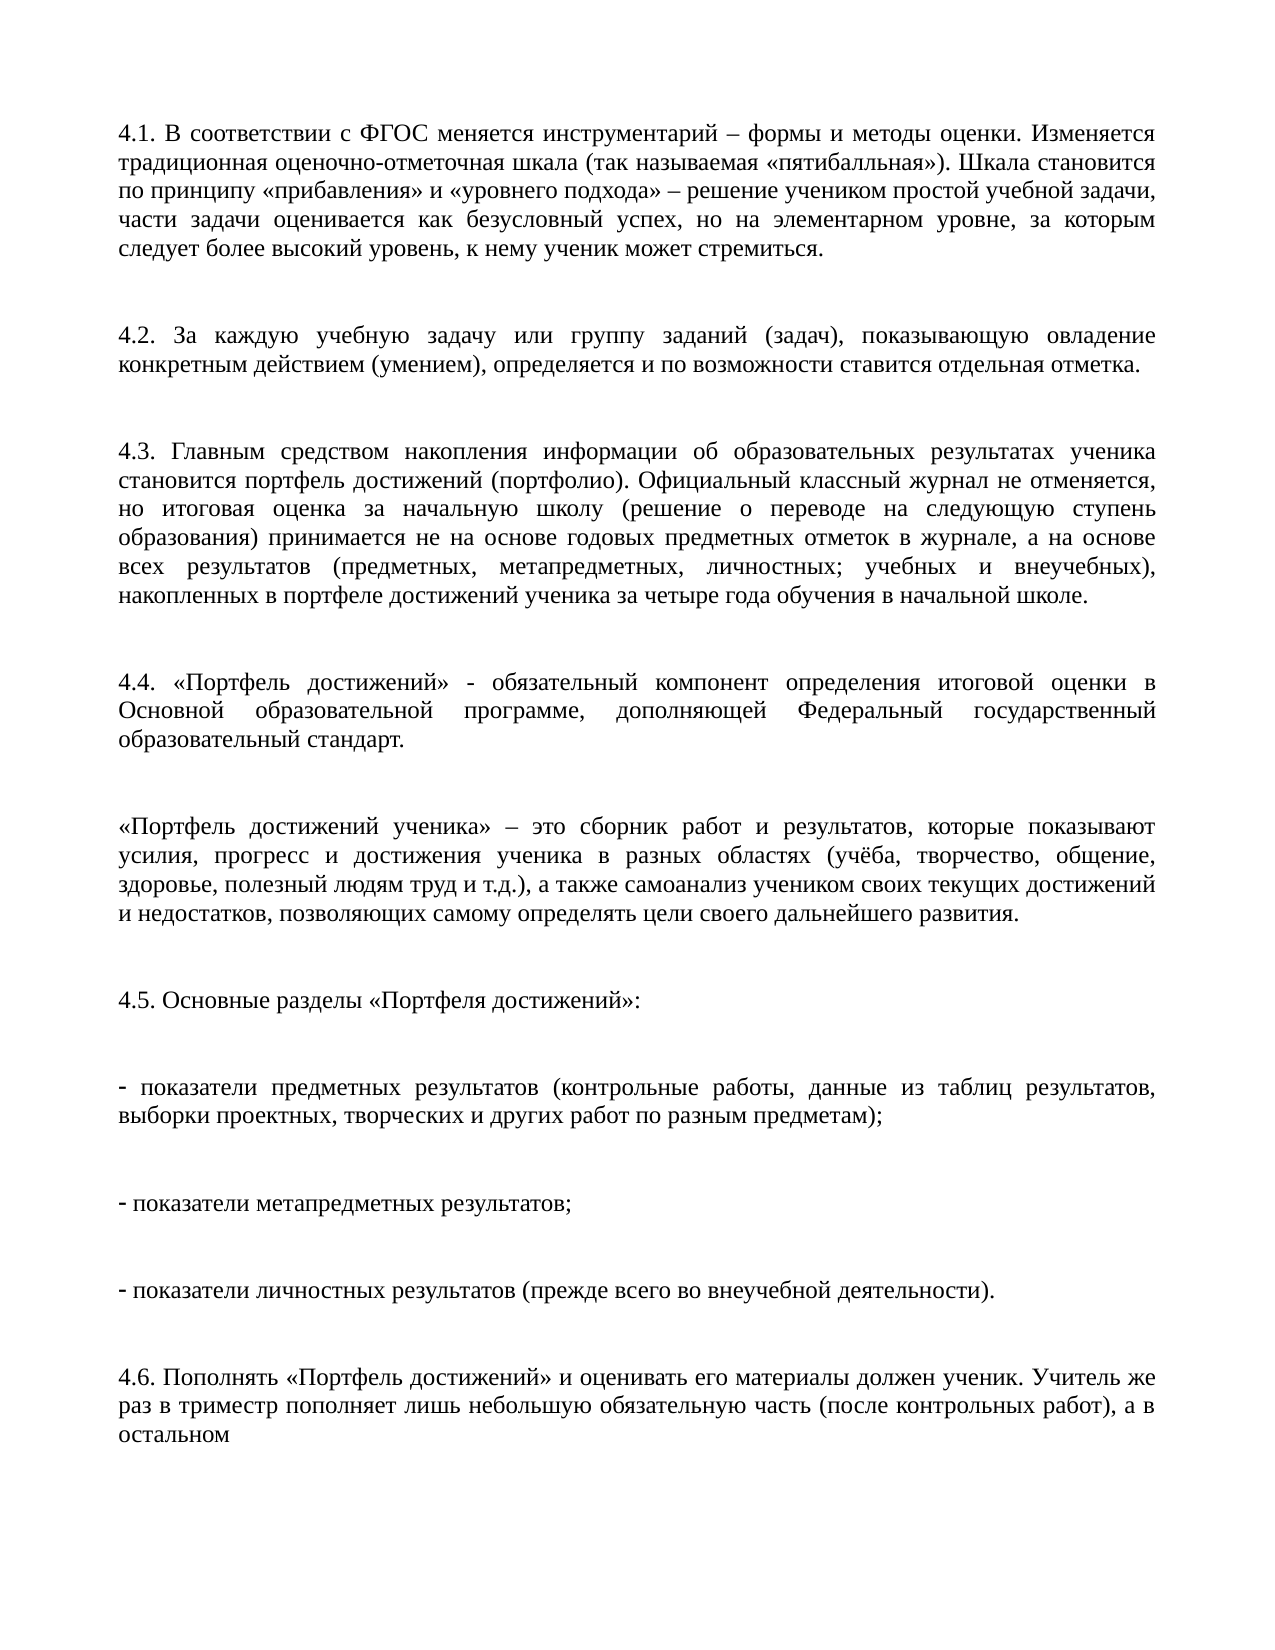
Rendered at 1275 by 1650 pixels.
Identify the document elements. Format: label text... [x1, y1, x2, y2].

text 4.5. Основные разделы «Портфеля достижений»: [118, 985, 1157, 1013]
text 4.3. Главным средством накопления информации об образовательных результатах ученика становится портфель достижений (портфолио). Официальный классный журнал не отменяется, но итоговая оценка за начальную школу (решение о переводе на следующую ступень образования) принимается не на основе годовых предметных отметок в журнале, а на основе всех результатов (предметных, метапредметных, личностных; учебных и внеучебных), накопленных в портфеле достижений ученика за четыре года обучения в начальной школе. [118, 436, 1157, 608]
text  показатели личностных результатов (прежде всего во внеучебной деятельности). [118, 1275, 1157, 1303]
text  показатели метапредметных результатов; [118, 1188, 1157, 1216]
text «Портфель достижений ученика» – это сборник работ и результатов, которые показывают усилия, прогресс и достижения ученика в разных областях (учёба, творчество, общение, здоровье, полезный людям труд и т.д.), а также самоанализ учеником своих текущих достижений и недостатков, позволяющих самому определять цели своего дальнейшего развития. [118, 811, 1157, 926]
text  показатели предметных результатов (контрольные работы, данные из таблиц результатов, выборки проектных, творческих и других работ по разным предметам); [118, 1072, 1157, 1129]
text 4.6. Пополнять «Портфель достижений» и оценивать его материалы должен ученик. Учитель же раз в триместр пополняет лишь небольшую обязательную часть (после контрольных работ), а в остальном [118, 1362, 1157, 1448]
text 4.2. За каждую учебную задачу или группу заданий (задач), показывающую овладение конкретным действием (умением), определяется и по возможности ставится отдельная отметка. [118, 320, 1157, 378]
text 4.4. «Портфель достижений» - обязательный компонент определения итоговой оценки в Основной образовательной программе, дополняющей Федеральный государственный образовательный стандарт. [118, 667, 1157, 753]
text 4.1. В соответствии с ФГОС меняется инструментарий – формы и методы оценки. Изменяется традиционная оценочно-отметочная шкала (так называемая «пятибалльная»). Шкала становится по принципу «прибавления» и «уровнего подхода» – решение учеником простой учебной задачи, части задачи оценивается как безусловный успех, но на элементарном уровне, за которым следует более высокий уровень, к нему ученик может стремиться. [118, 118, 1157, 262]
